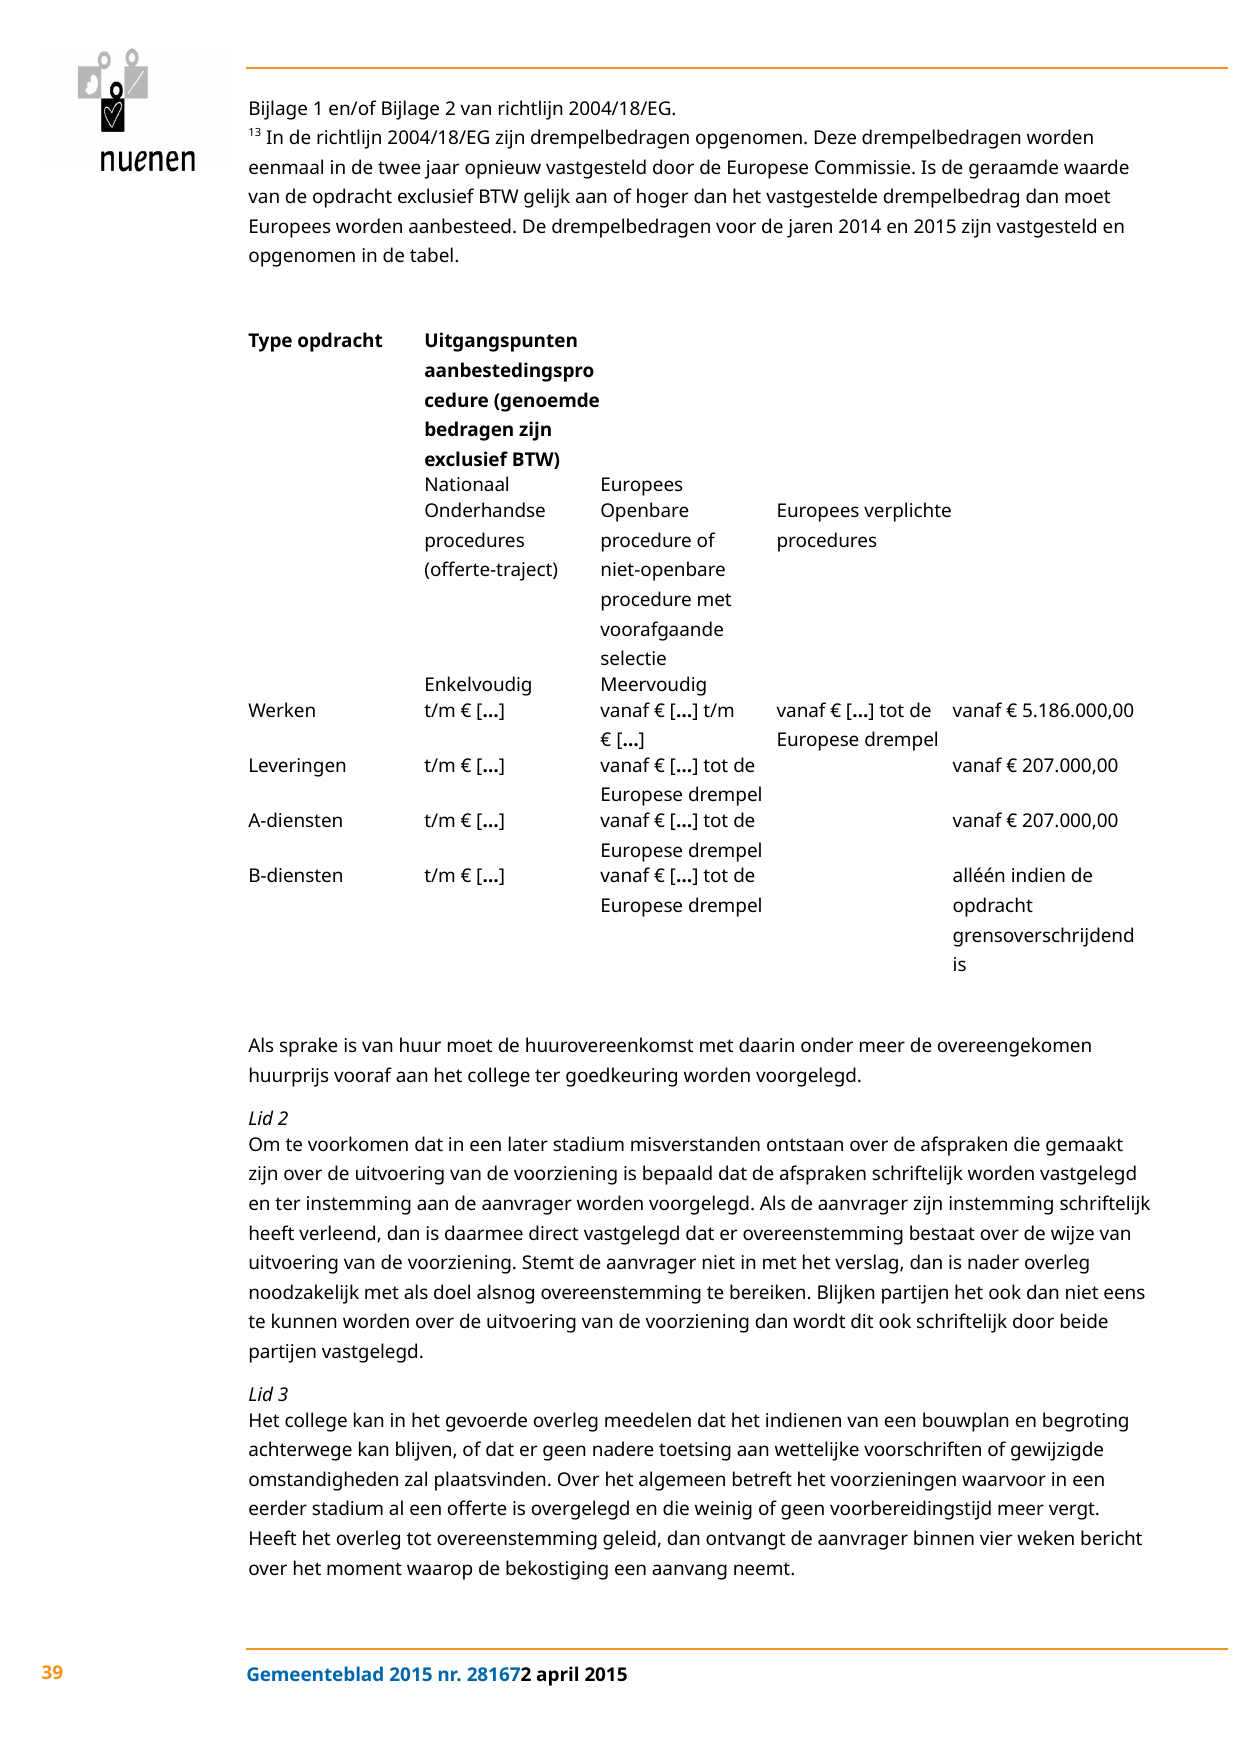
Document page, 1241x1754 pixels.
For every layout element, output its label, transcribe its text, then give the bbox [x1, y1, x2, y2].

table_cell Nationaal [424, 472, 600, 497]
table_cell B-diensten [248, 863, 424, 977]
table_cell vanaf € […] tot de Europese drempel [600, 863, 776, 977]
table_cell alléén indien de opdracht grensoverschrijdend is [953, 863, 1152, 977]
table_cell Europees [600, 472, 776, 497]
table_cell t/m € […] [424, 752, 600, 807]
table_header Uitgangspunten aanbestedingsprocedure (genoemde bedragen zijn exclusief BTW) [424, 328, 600, 472]
text Bijlage 1 en/of Bijlage 2 van richtlijn 2004/18/EG. [248, 95, 1152, 121]
table_cell vanaf € […] tot de Europese drempel [600, 752, 776, 807]
table_cell A-diensten [248, 808, 424, 863]
table_cell Enkelvoudig [424, 671, 600, 697]
table_cell Onderhandse procedures (offerte-traject) [424, 498, 600, 671]
table_cell vanaf € […] tot de Europese drempel [776, 697, 952, 752]
table_cell t/m € […] [424, 808, 600, 863]
table_cell t/m € […] [424, 863, 600, 977]
text 13 In de richtlijn 2004/18/EG zijn drempelbedragen opgenomen. Deze drempelbedragen worden eenmaal in de twee jaar opnieuw vastgesteld door de Europese Commissie. Is de geraamde waarde van de opdracht exclusief BTW gelijk aan of hoger dan het vastgestelde drempelbedrag dan moet Europees worden aanbesteed. De drempelbedragen voor de jaren 2014 en 2015 zijn vastgesteld en opgenomen in de tabel. [248, 124, 1152, 268]
text Lid 3 [248, 1381, 1152, 1407]
table_cell [953, 671, 1152, 697]
table_cell [248, 671, 424, 697]
text Het college kan in het gevoerde overleg meedelen dat het indienen van een bouwplan en begroting achterwege kan blijven, of dat er geen nadere toetsing aan wettelijke voorschriften of gewijzigde omstandigheden zal plaatsvinden. Over het algemeen betreft het voorzieningen waarvoor in een eerder stadium al een offerte is overgelegd en die weinig of geen voorbereidingstijd meer vergt. Heeft het overleg tot overeenstemming geleid, dan ontvangt de aanvrager binnen vier weken bericht over het moment waarop de bekostiging een aanvang neemt. [248, 1407, 1152, 1581]
table_cell vanaf € […] tot de Europese drempel [600, 808, 776, 863]
table_cell Openbare procedure of niet-openbare procedure met voorafgaande selectie [600, 498, 776, 671]
picture [41, 47, 231, 172]
table_cell [776, 671, 952, 697]
table_header Type opdracht [248, 328, 424, 472]
table_cell t/m € […] [424, 697, 600, 752]
table_cell [248, 498, 424, 671]
table_cell Leveringen [248, 752, 424, 807]
table_cell [776, 752, 952, 807]
table_cell vanaf € 207.000,00 [953, 752, 1152, 807]
table_cell [776, 808, 952, 863]
table_cell vanaf € […] t/m € […] [600, 697, 776, 752]
table_cell vanaf € 5.186.000,00 [953, 697, 1152, 752]
text Lid 2 [248, 1105, 1152, 1131]
table_cell Europees verplichte procedures [776, 498, 952, 671]
table_cell Meervoudig [600, 671, 776, 697]
table_cell [776, 863, 952, 977]
text Als sprake is van huur moet de huurovereenkomst met daarin onder meer de overeengekomen huurprijs vooraf aan het college ter goedkeuring worden voorgelegd. [248, 1032, 1152, 1088]
table_cell vanaf € 207.000,00 [953, 808, 1152, 863]
text Om te voorkomen dat in een later stadium misverstanden ontstaan over de afspraken die gemaakt zijn over de uitvoering van de voorziening is bepaald dat de afspraken schriftelijk worden vastgelegd en ter instemming aan de aanvrager worden voorgelegd. Als de aanvrager zijn instemming schriftelijk heeft verleend, dan is daarmee direct vastgelegd dat er overeenstemming bestaat over de wijze van uitvoering van de voorziening. Stemt de aanvrager niet in met het verslag, dan is nader overleg noodzakelijk met als doel alsnog overeenstemming te bereiken. Blijken partijen het ook dan niet eens te kunnen worden over de uitvoering van de voorziening dan wordt dit ook schriftelijk door beide partijen vastgelegd. [248, 1131, 1152, 1364]
table_cell Werken [248, 697, 424, 752]
table_cell [248, 472, 424, 497]
